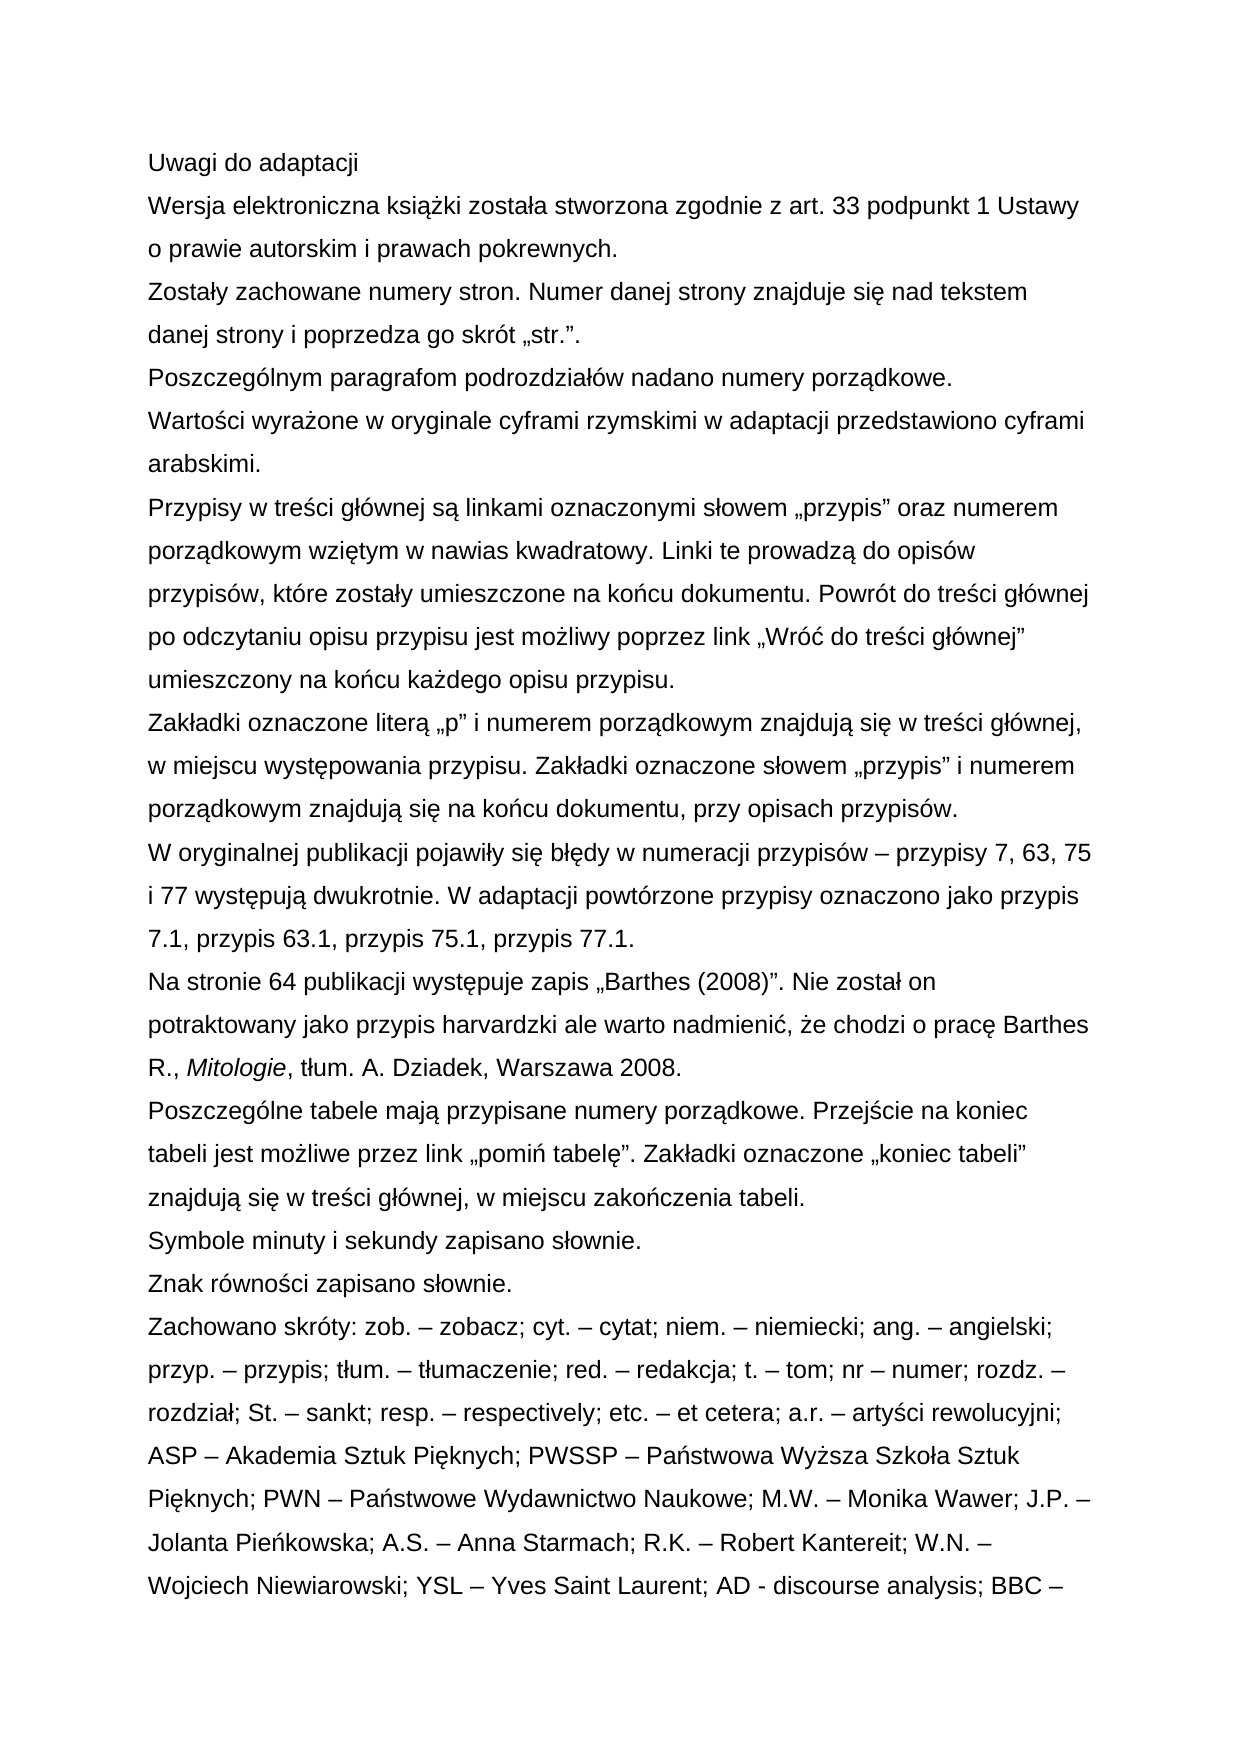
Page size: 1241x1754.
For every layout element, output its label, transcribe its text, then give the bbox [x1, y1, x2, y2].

text Znak równości zapisano słownie. [148, 1269, 1093, 1298]
text Wersja elektroniczna książki została stworzona zgodnie z art. 33 podpunkt 1 Ustawy o prawie autorskim i prawach pokrewnych. [148, 191, 1093, 263]
text Poszczególne tabele mają przypisane numery porządkowe. Przejście na koniec tabeli jest możliwe przez link „pomiń tabelę”. Zakładki oznaczone „koniec tabeli” znajdują się w treści głównej, w miejscu zakończenia tabeli. [148, 1096, 1093, 1211]
text Zachowano skróty: zob. – zobacz; cyt. – cytat; niem. – niemiecki; ang. – angielski; przyp. – przypis; tłum. – tłumaczenie; red. – redakcja; t. – tom; nr – numer; rozdz. – rozdział; St. – sankt; resp. – respectively; etc. – et cetera; a.r. – artyści rewolucyjni; ASP – Akademia Sztuk Pięknych; PWSSP – Państwowa Wyższa Szkoła Sztuk Pięknych; PWN – Państwowe Wydawnictwo Naukowe; M.W. – Monika Wawer; J.P. – Jolanta Pieńkowska; A.S. – Anna Starmach; R.K. – Robert Kantereit; W.N. – Wojciech Niewiarowski; YSL – Yves Saint Laurent; AD - discourse analysis; BBC – [148, 1312, 1093, 1599]
text Zakładki oznaczone literą „p” i numerem porządkowym znajdują się w treści głównej, w miejscu występowania przypisu. Zakładki oznaczone słowem „przypis” i numerem porządkowym znajdują się na końcu dokumentu, przy opisach przypisów. [148, 708, 1093, 823]
text Na stronie 64 publikacji występuje zapis „Barthes (2008)”. Nie został on potraktowany jako przypis harvardzki ale warto nadmienić, że chodzi o pracę Barthes R., Mitologie, tłum. A. Dziadek, Warszawa 2008. [148, 967, 1093, 1082]
text Symbole minuty i sekundy zapisano słownie. [148, 1226, 1093, 1254]
text Poszczególnym paragrafom podrozdziałów nadano numery porządkowe. [148, 363, 1093, 392]
text Zostały zachowane numery stron. Numer danej strony znajduje się nad tekstem danej strony i poprzedza go skrót „str.”. [148, 277, 1093, 349]
text Uwagi do adaptacji [148, 148, 1093, 176]
text Wartości wyrażone w oryginale cyframi rzymskimi w adaptacji przedstawiono cyframi arabskimi. [148, 406, 1093, 478]
text W oryginalnej publikacji pojawiły się błędy w numeracji przypisów – przypisy 7, 63, 75 i 77 występują dwukrotnie. W adaptacji powtórzone przypisy oznaczono jako przypis 7.1, przypis 63.1, przypis 75.1, przypis 77.1. [148, 838, 1093, 953]
text Przypisy w treści głównej są linkami oznaczonymi słowem „przypis” oraz numerem porządkowym wziętym w nawias kwadratowy. Linki te prowadzą do opisów przypisów, które zostały umieszczone na końcu dokumentu. Powrót do treści głównej po odczytaniu opisu przypisu jest możliwy poprzez link „Wróć do treści głównej” umieszczony na końcu każdego opisu przypisu. [148, 493, 1093, 694]
